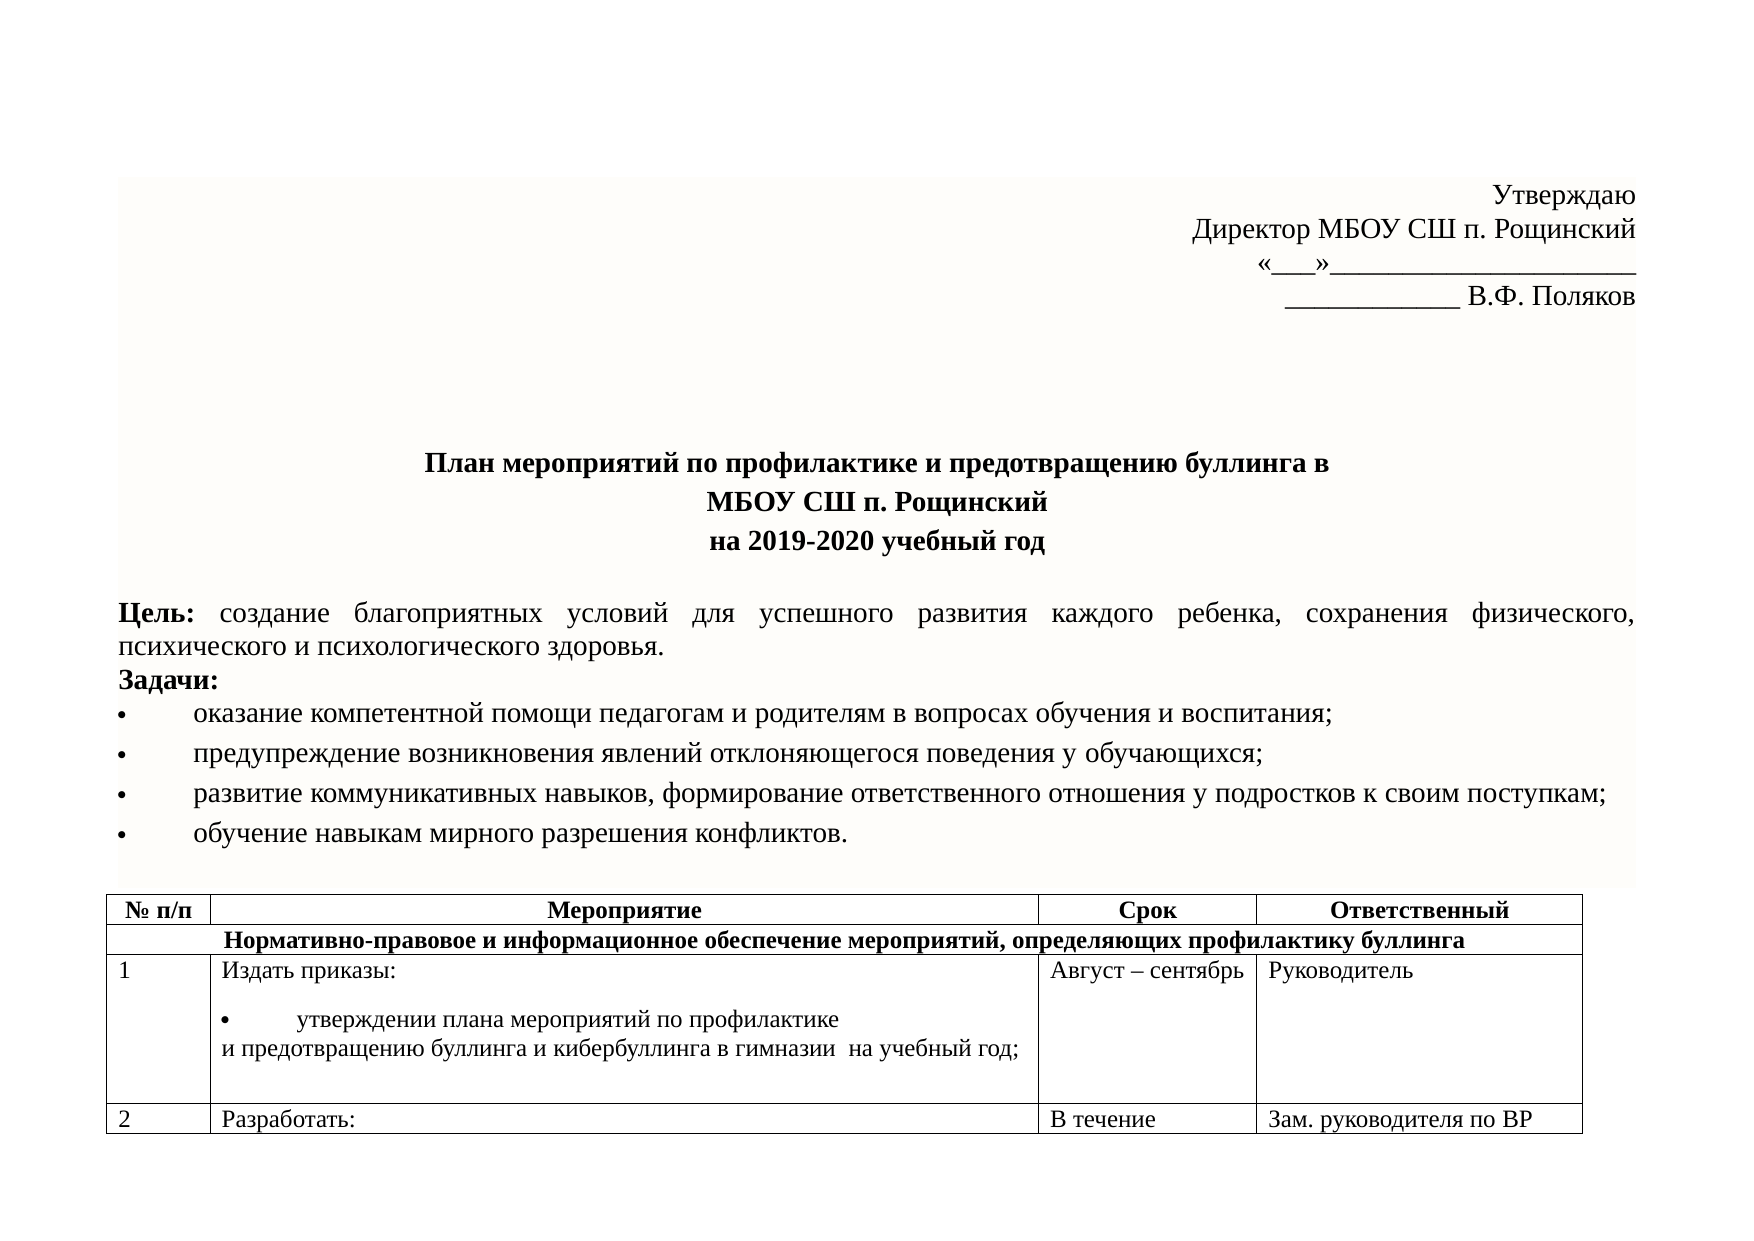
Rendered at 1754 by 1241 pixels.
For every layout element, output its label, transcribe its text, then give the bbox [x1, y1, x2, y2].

table_cell Зам. руководителя по ВР [1257, 1104, 1582, 1133]
table_cell Руководитель [1257, 955, 1582, 1103]
list предупреждение возникновения явлений отклоняющегося поведения у обучающихся; [118, 735, 1636, 769]
table_header Мероприятие [211, 895, 1038, 924]
subtitle МБОУ СШ п. Рощинский [118, 484, 1636, 518]
subtitle Директор МБОУ СШ п. Рощинский [118, 211, 1636, 244]
table_cell Нормативно-правовое и информационное обеспечение мероприятий, определяющих профилактику буллинга [107, 925, 1582, 954]
table_header Ответственный [1257, 895, 1582, 924]
text Задачи: [118, 662, 1636, 695]
subtitle Утверждаю [118, 177, 1636, 211]
subtitle План мероприятий по профилактике и предотвращению буллинга в [118, 446, 1636, 479]
list обучение навыкам мирного разрешения конфликтов. [118, 815, 1636, 848]
subtitle «___»_____________________ [118, 244, 1636, 278]
table_cell Август – сентябрь [1039, 955, 1256, 1103]
table_cell 2 [107, 1104, 210, 1133]
text Цель: создание благоприятных условий для успешного развития каждого ребенка, сохранения физического, психического и психологического здоровья. [118, 595, 1636, 662]
table_cell 1 [107, 955, 210, 1103]
table_cell В течение [1039, 1104, 1256, 1133]
list развитие коммуникативных навыков, формирование ответственного отношения у подростков к своим поступкам; [118, 775, 1636, 808]
table_header № п/п [107, 895, 210, 924]
table_header Срок [1039, 895, 1256, 924]
table_cell Издать приказы: утверждении плана мероприятий по профилактике и предотвращению буллинга и кибербуллинга в гимназии на учебный год; [211, 955, 1038, 1103]
subtitle на 2019-2020 учебный год [118, 523, 1636, 556]
list оказание компетентной помощи педагогам и родителям в вопросах обучения и воспитания; [118, 695, 1636, 729]
table_cell Разработать: комплексный план мероприятий по профилактике и предотвращению буллинга и кибербуллинга на учебный год; памятку для педагогических работников «Буллинг как разновидность детского насилия» [211, 1104, 1038, 1133]
subtitle ____________ В.Ф. Поляков [118, 278, 1636, 311]
